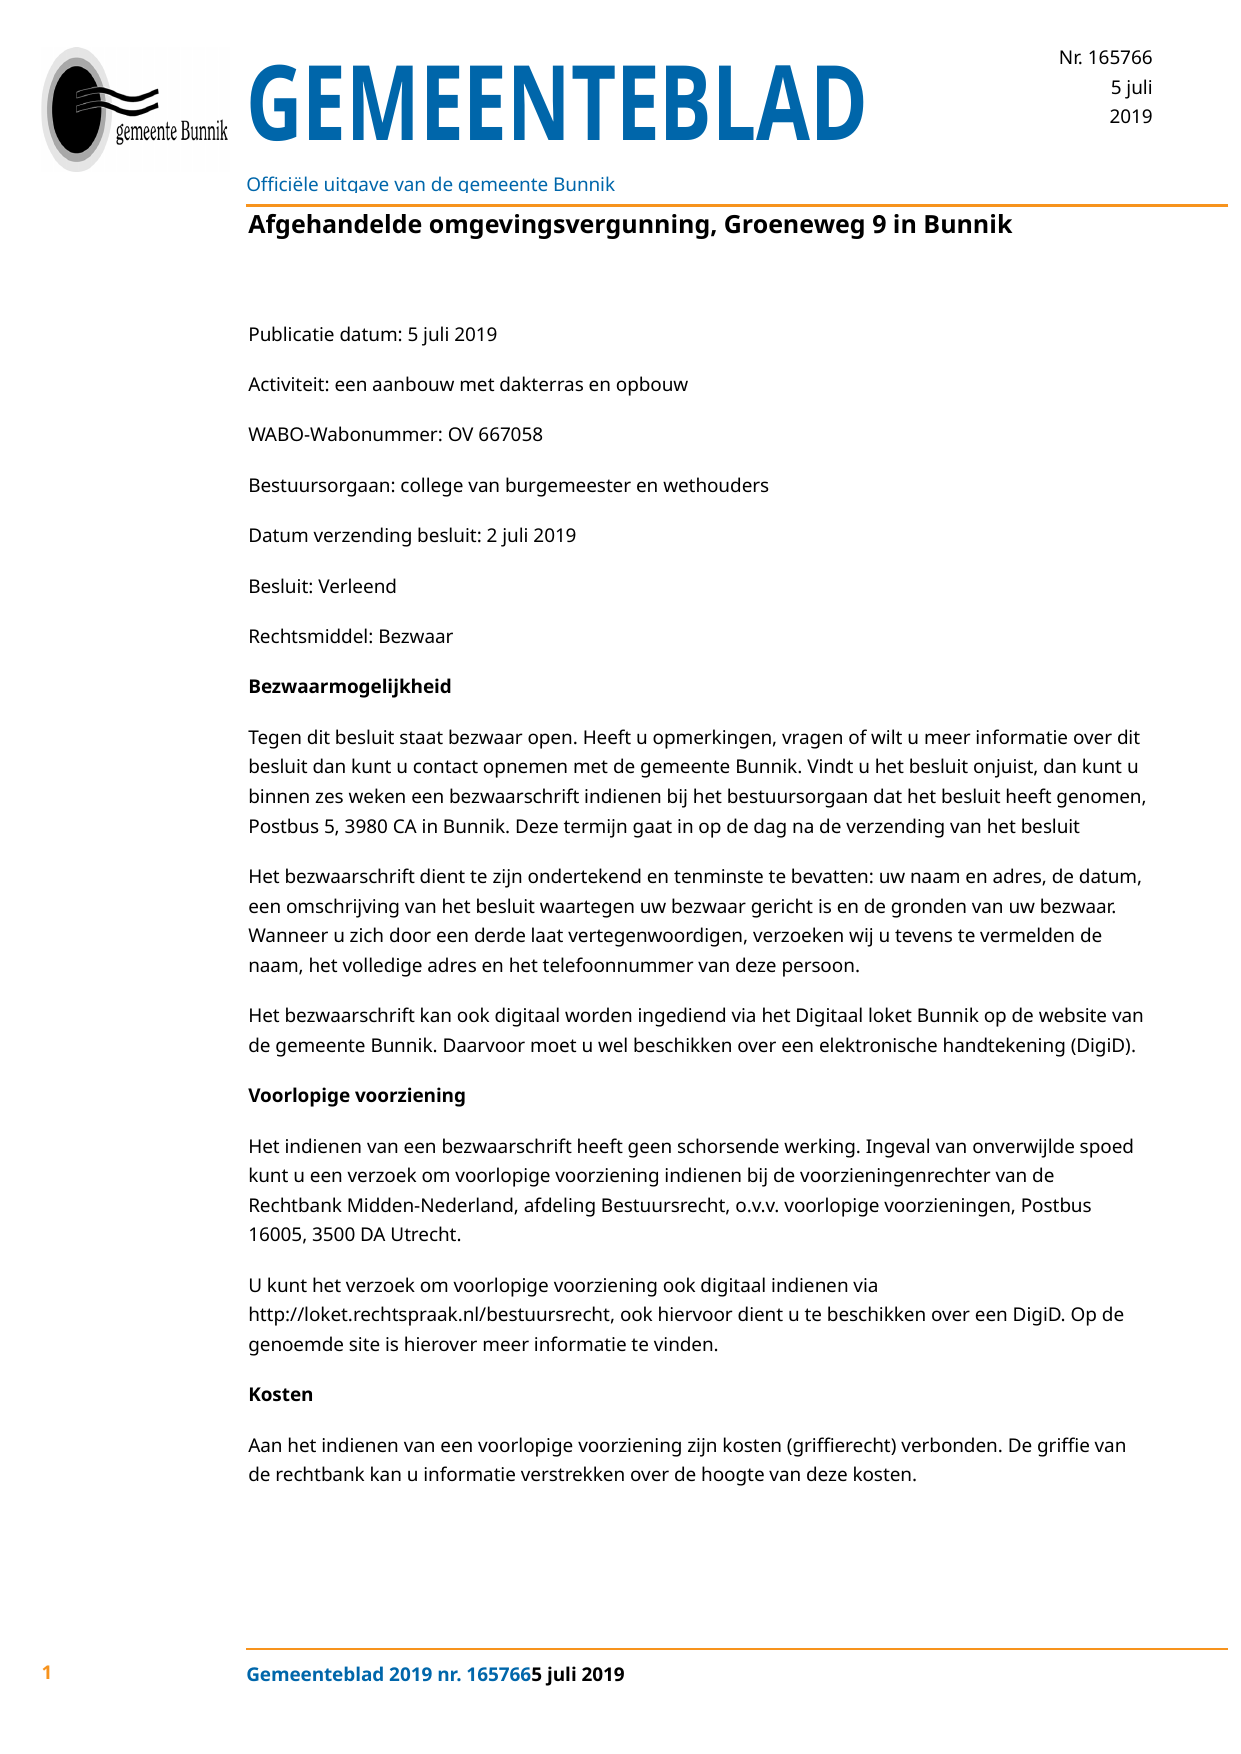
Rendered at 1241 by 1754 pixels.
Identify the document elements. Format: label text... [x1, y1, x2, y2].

text Besluit: Verleend [248, 573, 1152, 598]
text Publicatie datum: 5 juli 2019 [248, 321, 1152, 346]
text WABO-Wabonummer: OV 667058 [248, 422, 1152, 447]
text Aan het indienen van een voorlopige voorziening zijn kosten (griffierecht) verbonden. De griffie van de rechtbank kan u informatie verstrekken over de hoogte van deze kosten. [248, 1432, 1152, 1487]
picture [41, 47, 231, 172]
text Voorlopige voorziening [248, 1082, 1152, 1108]
text Datum verzending besluit: 2 juli 2019 [248, 522, 1152, 548]
text Bestuursorgaan: college van burgemeester en wethouders [248, 472, 1152, 498]
text Afgehandelde omgevingsvergunning, Groeneweg 9 in Bunnik [248, 207, 1152, 241]
text Activiteit: een aanbouw met dakterras en opbouw [248, 371, 1152, 397]
text Het bezwaarschrift kan ook digitaal worden ingediend via het Digitaal loket Bunnik op de website van de gemeente Bunnik. Daarvoor moet u wel beschikken over een elektronische handtekening (DigiD). [248, 1002, 1152, 1058]
text Bezwaarmogelijkheid [248, 674, 1152, 699]
text Het bezwaarschrift dient te zijn ondertekend en tenminste te bevatten: uw naam en adres, de datum, een omschrijving van het besluit waartegen uw bezwaar gericht is en de gronden van uw bezwaar. Wanneer u zich door een derde laat vertegenwoordigen, verzoeken wij u tevens te vermelden de naam, het volledige adres en het telefoonnummer van deze persoon. [248, 863, 1152, 978]
text Rechtsmiddel: Bezwaar [248, 623, 1152, 649]
text Het indienen van een bezwaarschrift heeft geen schorsende werking. Ingeval van onverwijlde spoed kunt u een verzoek om voorlopige voorziening indienen bij de voorzieningenrechter van de Rechtbank Midden-Nederland, afdeling Bestuursrecht, o.v.v. voorlopige voorzieningen, Postbus 16005, 3500 DA Utrecht. [248, 1133, 1152, 1247]
text Tegen dit besluit staat bezwaar open. Heeft u opmerkingen, vragen of wilt u meer informatie over dit besluit dan kunt u contact opnemen met de gemeente Bunnik. Vindt u het besluit onjuist, dan kunt u binnen zes weken een bezwaarschrift indienen bij het bestuursorgaan dat het besluit heeft genomen, Postbus 5, 3980 CA in Bunnik. Deze termijn gaat in op de dag na de verzending van het besluit [248, 724, 1152, 838]
text U kunt het verzoek om voorlopige voorziening ook digitaal indienen via http://loket.rechtspraak.nl/bestuursrecht, ook hiervoor dient u te beschikken over een DigiD. Op de genoemde site is hierover meer informatie te vinden. [248, 1272, 1152, 1357]
text Kosten [248, 1382, 1152, 1407]
